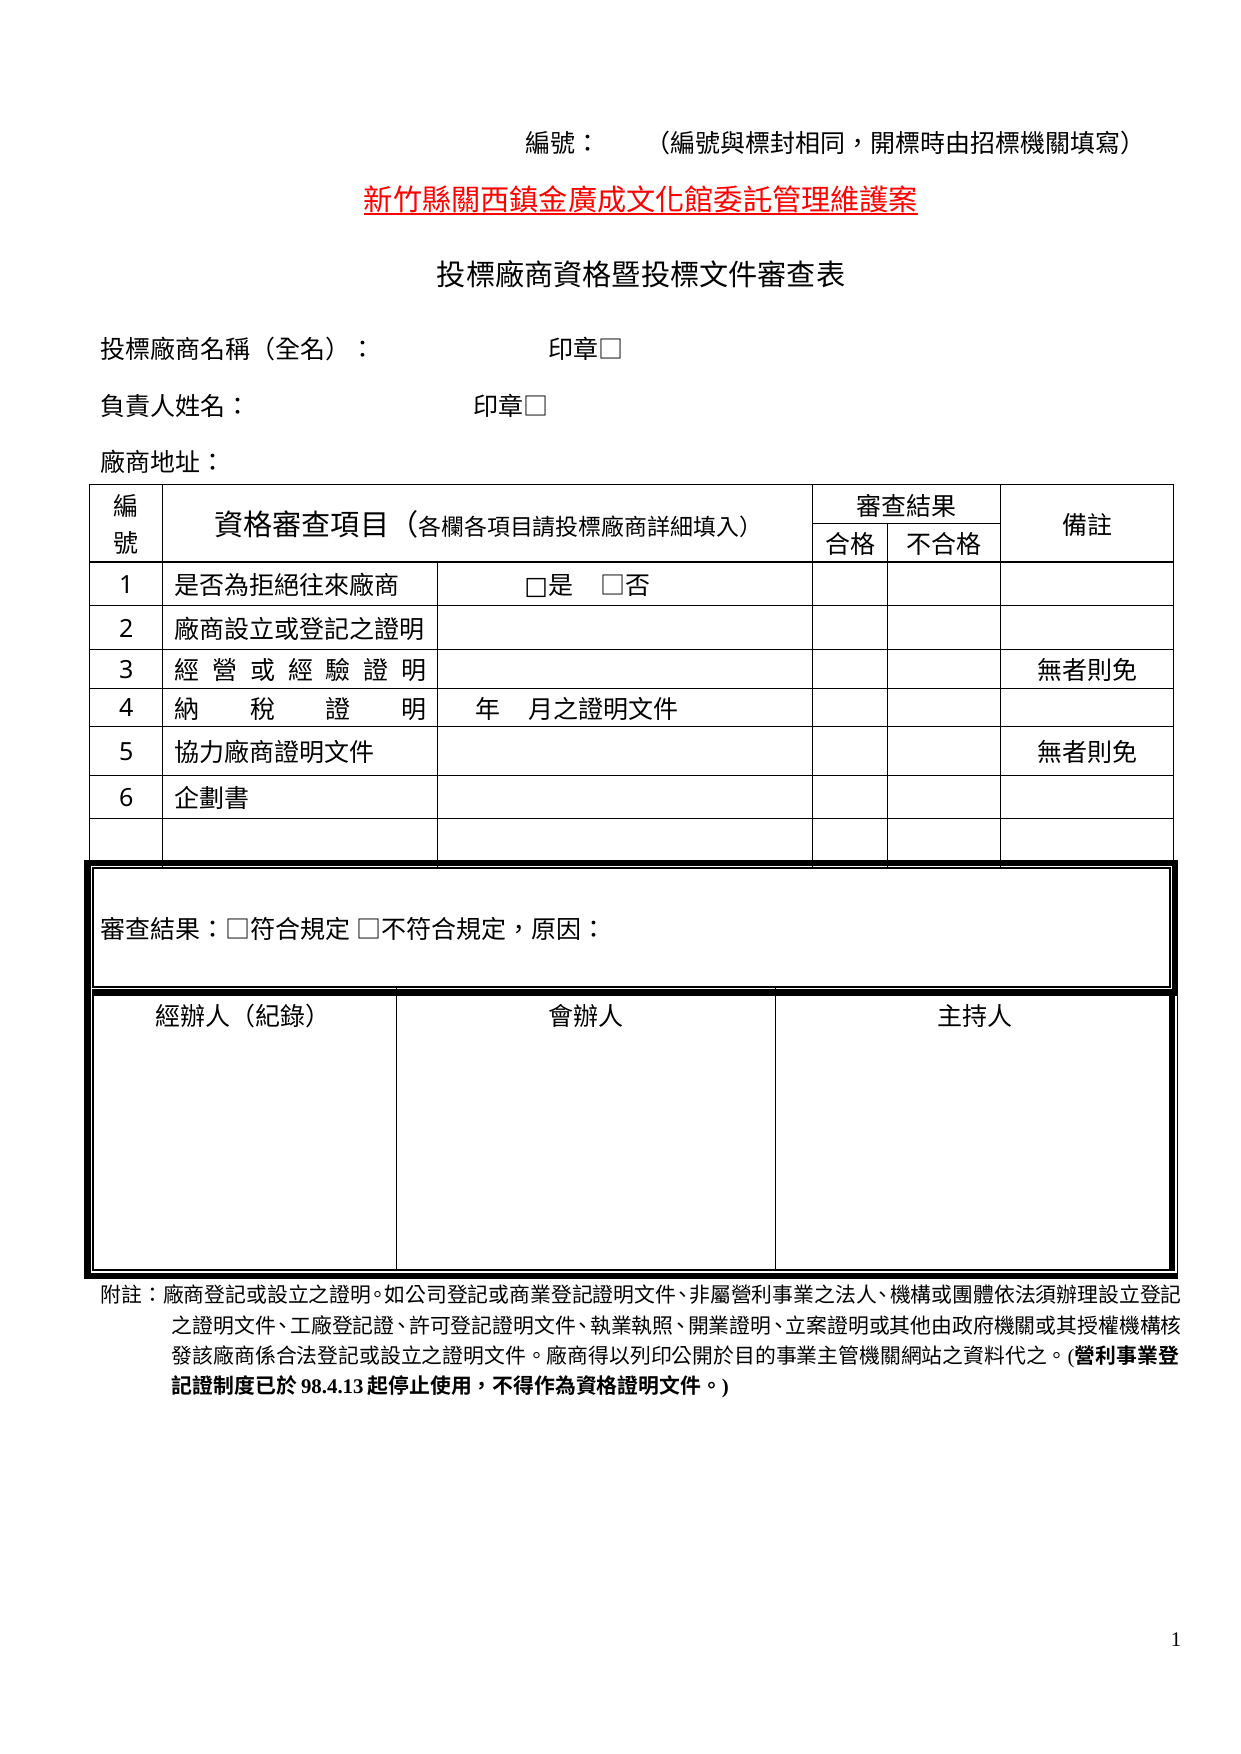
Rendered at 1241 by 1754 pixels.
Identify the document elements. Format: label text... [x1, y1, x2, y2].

table_cell [90, 819, 162, 859]
table_cell 審查結果：□符合規定 □不符合規定，原因： [94, 869, 1169, 986]
table_cell [888, 650, 1000, 687]
text 新竹縣關西鎮金廣成文化館委託管理維護案 [100, 160, 1181, 235]
table_cell [888, 563, 1000, 605]
table_cell [438, 650, 812, 687]
table_cell 會辦人 [397, 996, 775, 1269]
table_cell 不合格 [888, 524, 1000, 561]
table_cell 5 [90, 727, 162, 775]
table_cell 2 [90, 606, 162, 649]
text 編號： （編號與標封相同，開標時由招標機關填寫） [100, 123, 1181, 160]
table_cell 協力廠商證明文件 [163, 727, 437, 775]
table_header 編 號 [90, 485, 162, 561]
table_cell [1001, 563, 1173, 605]
table_cell □是 □否 [438, 563, 812, 605]
table_cell [1001, 606, 1173, 649]
table_cell 無者則免 [1001, 727, 1173, 775]
table_cell 無者則免 [1001, 650, 1173, 687]
table_cell [438, 776, 812, 817]
table_cell [813, 727, 887, 775]
table_cell [813, 606, 887, 649]
table_cell 6 [90, 776, 162, 817]
table_cell [888, 819, 1000, 859]
table_cell 經辦人（紀錄） [94, 996, 396, 1269]
table_cell 年 月之證明文件 [438, 689, 812, 726]
table_cell [438, 606, 812, 649]
table_cell [888, 776, 1000, 817]
text 投標廠商資格暨投標文件審查表 [100, 235, 1181, 310]
text 負責人姓名： 印章□ [100, 385, 1181, 423]
table_cell [438, 819, 812, 859]
table_cell 企劃書 [163, 776, 437, 817]
text 附註：廠商登記或設立之證明。如公司登記或商業登記證明文件、非屬營利事業之法人、機構或團體依法須辦理設立登記之證明文件、工廠登記證、許可登記證明文件、執業執照、開業證明、立案證明或其他由政府機關或其授權機構核發該廠商係合法登記或設立之證明文件。廠商得以列印公開於目的事業主管機關網站之資料代之。(營利事業登記證制度已於98.4.13起停止使用，不得作為資格證明文件。) [100, 1279, 1181, 1399]
table_cell [888, 727, 1000, 775]
table_cell 納稅證明 [163, 689, 437, 726]
table_cell [438, 727, 812, 775]
table_header 審查結果 [813, 485, 1000, 523]
table_cell [1001, 689, 1173, 726]
table_cell [888, 606, 1000, 649]
table_cell 經營或經驗證明 [163, 650, 437, 687]
text 廠商地址： [100, 442, 1181, 479]
table_cell 是否為拒絕往來廠商 [163, 563, 437, 605]
table_cell 合格 [813, 524, 887, 561]
table_header 資格審查項目（各欄各項目請投標廠商詳細填入） [163, 485, 812, 561]
table_cell 4 [90, 689, 162, 726]
table_cell [1001, 819, 1173, 859]
table_header 備註 [1001, 485, 1173, 561]
table_cell 廠商設立或登記之證明 [163, 606, 437, 649]
table_cell [813, 563, 887, 605]
table_cell [163, 819, 437, 859]
table_cell [888, 689, 1000, 726]
table_cell [813, 776, 887, 817]
table_cell [813, 819, 887, 859]
text 投標廠商名稱（全名）： 印章□ [100, 329, 1181, 367]
table_cell [813, 689, 887, 726]
table_cell 3 [90, 650, 162, 687]
table_cell [1001, 776, 1173, 817]
table_cell 主持人 [776, 996, 1169, 1269]
table_cell 1 [90, 563, 162, 605]
table_cell [813, 650, 887, 687]
